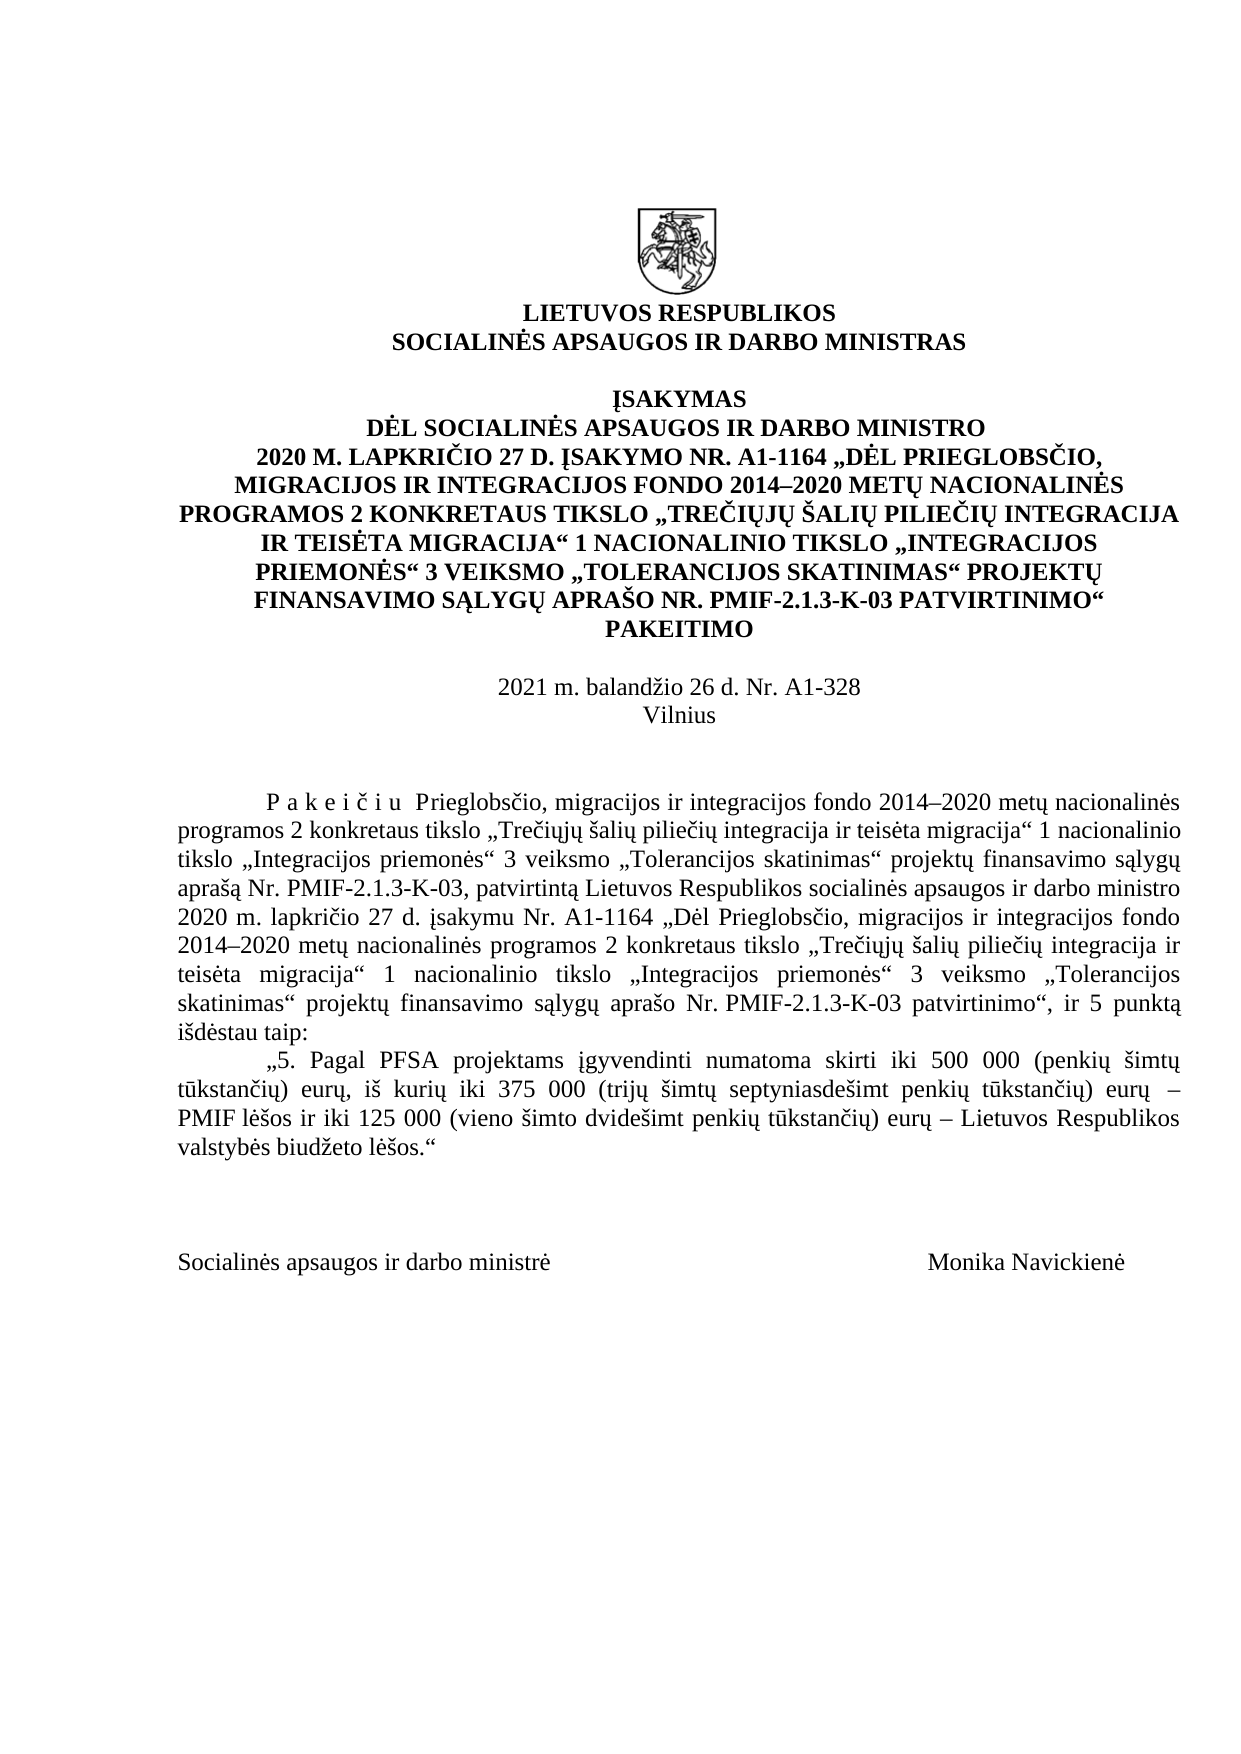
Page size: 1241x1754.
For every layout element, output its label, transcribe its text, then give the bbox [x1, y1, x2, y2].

text DĖL SOCIALINĖS APSAUGOS IR DARBO MINISTRO [177, 413, 1181, 442]
text 2020 M. LAPKRIČIO 27 D. ĮSAKYMO NR. A1-1164 „DĖL PRIEGLOBSČIO, MIGRACIJOS IR INTEGRACIJOS FONDO 2014–2020 METŲ NACIONALINĖS PROGRAMOS 2 KONKRETAUS TIKSLO „TREČIŲJŲ ŠALIŲ PILIEČIŲ INTEGRACIJA IR TEISĖTA MIGRACIJA“ 1 NACIONALINIO TIKSLO „INTEGRACIJOS PRIEMONĖS“ 3 VEIKSMO „TOLERANCIJOS SKATINIMAS“ PROJEKTŲ FINANSAVIMO SĄLYGŲ APRAŠO NR. PMIF-2.1.3-K-03 PATVIRTINIMO“ PAKEITIMO [177, 442, 1181, 643]
text Socialinės apsaugos ir darbo ministrė Monika Navickienė [177, 1247, 1181, 1275]
text LIETUVOS RESPUBLIKOS [177, 298, 1181, 327]
text 2021 m. balandžio 26 d. Nr. A1-328 [177, 672, 1181, 700]
text P a k e i č i u Prieglobsčio, migracijos ir integracijos fondo 2014–2020 metų nacionalinės programos 2 konkretaus tikslo „Trečiųjų šalių piliečių integracija ir teisėta migracija“ 1 nacionalinio tikslo „Integracijos priemonės“ 3 veiksmo „Tolerancijos skatinimas“ projektų finansavimo sąlygų aprašą Nr. PMIF-2.1.3-K-03, patvirtintą Lietuvos Respublikos socialinės apsaugos ir darbo ministro 2020 m. lapkričio 27 d. įsakymu Nr. A1-1164 „Dėl Prieglobsčio, migracijos ir integracijos fondo 2014–2020 metų nacionalinės programos 2 konkretaus tikslo „Trečiųjų šalių piliečių integracija ir teisėta migracija“ 1 nacionalinio tikslo „Integracijos priemonės“ 3 veiksmo „Tolerancijos skatinimas“ projektų finansavimo sąlygų aprašo Nr. PMIF‑2.1.3‑K‑03 patvirtinimo“, ir 5 punktą išdėstau taip: [177, 787, 1181, 1045]
text Vilnius [177, 700, 1181, 729]
text ĮSAKYMAS [177, 384, 1181, 413]
text „5. Pagal PFSA projektams įgyvendinti numatoma skirti iki 500 000 (penkių šimtų tūkstančių) eurų, iš kurių iki 375 000 (trijų šimtų septyniasdešimt penkių tūkstančių) eurų – PMIF lėšos ir iki 125 000 (vieno šimto dvidešimt penkių tūkstančių) eurų – Lietuvos Respublikos valstybės biudžeto lėšos.“ [177, 1045, 1181, 1160]
text SOCIALINĖS APSAUGOS IR DARBO MINISTRAS [177, 327, 1181, 355]
